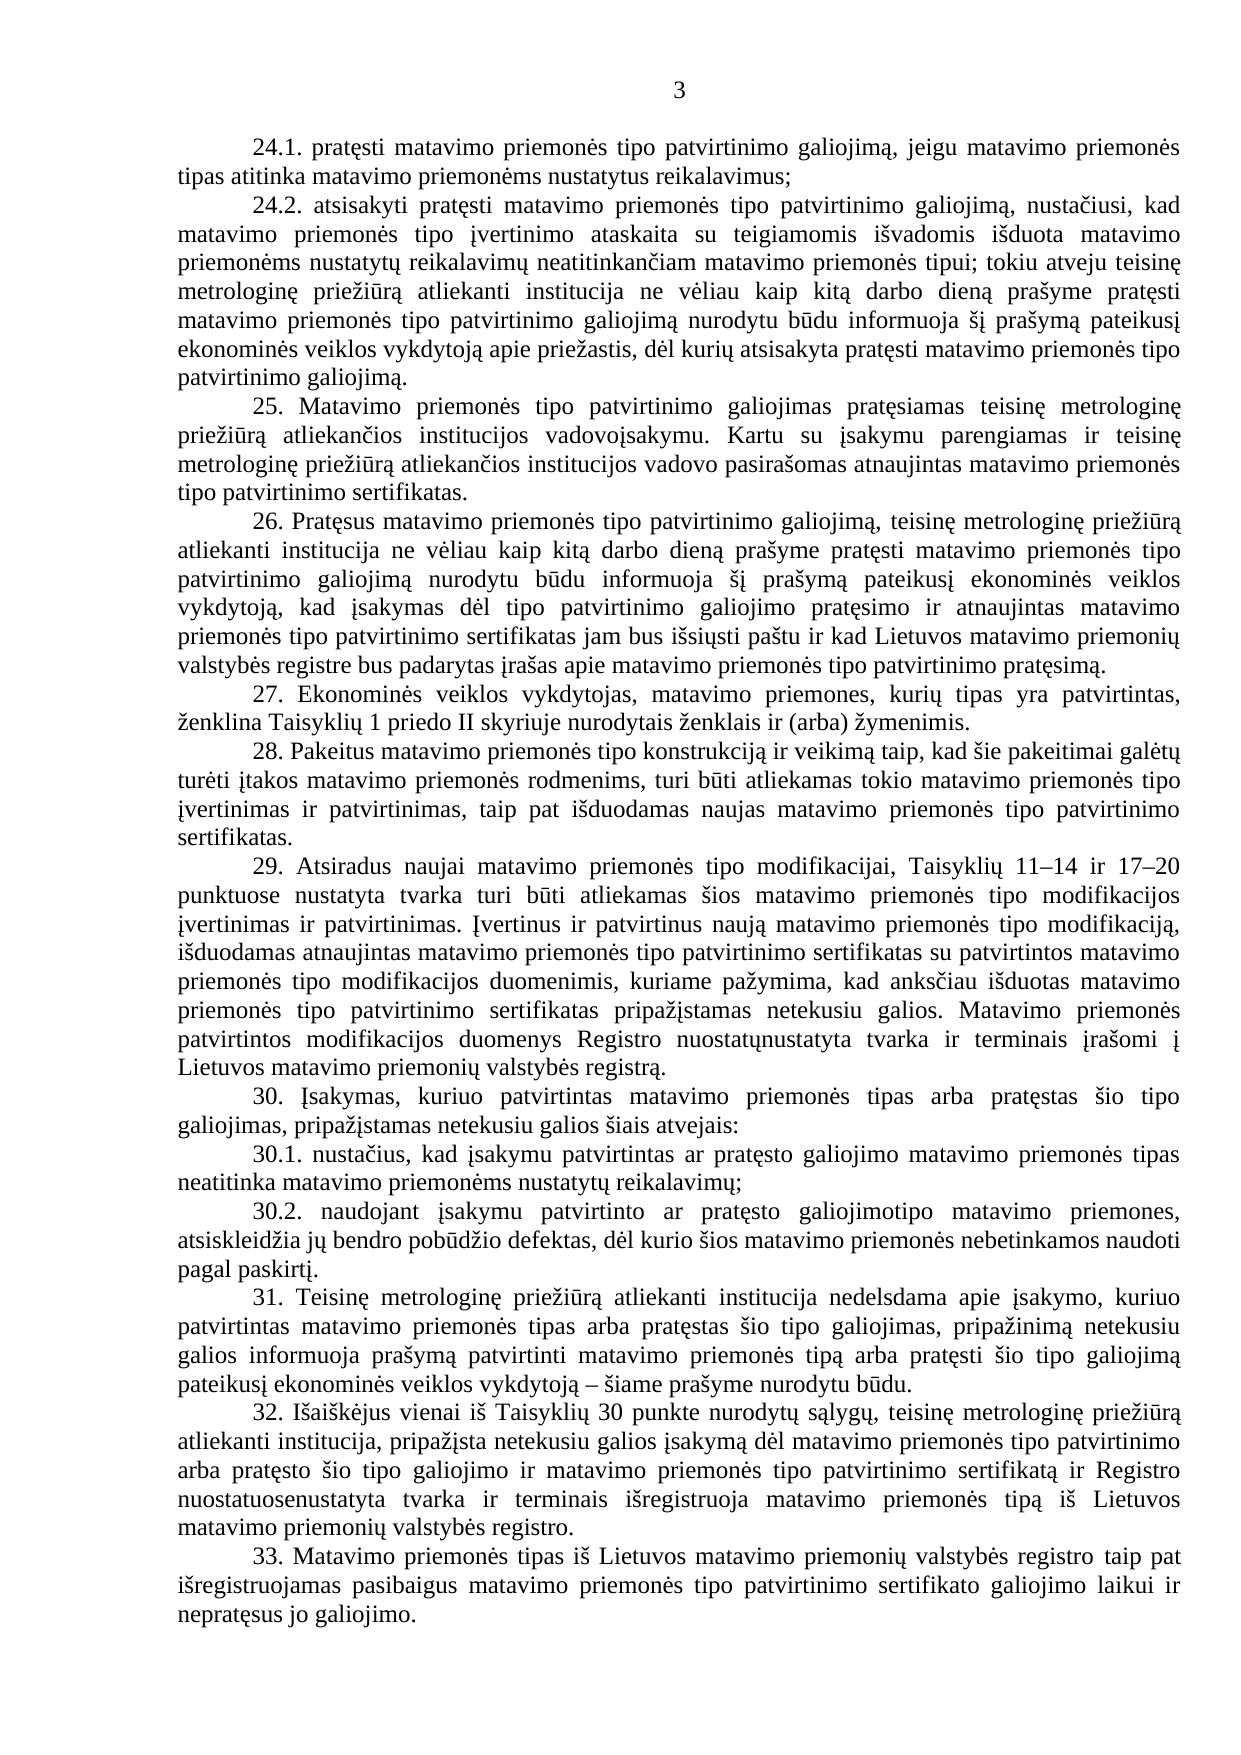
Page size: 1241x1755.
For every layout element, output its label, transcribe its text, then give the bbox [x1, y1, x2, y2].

text 25. Matavimo priemonės tipo patvirtinimo galiojimas pratęsiamas teisinę metrologinę priežiūrą atliekančios institucijos vadovoįsakymu. Kartu su įsakymu parengiamas ir teisinę metrologinę priežiūrą atliekančios institucijos vadovo pasirašomas atnaujintas matavimo priemonės tipo patvirtinimo sertifikatas. [177, 391, 1181, 506]
text 24.2. atsisakyti pratęsti matavimo priemonės tipo patvirtinimo galiojimą, nustačiusi, kad matavimo priemonės tipo įvertinimo ataskaita su teigiamomis išvadomis išduota matavimo priemonėms nustatytų reikalavimų neatitinkančiam matavimo priemonės tipui; tokiu atveju teisinę metrologinę priežiūrą atliekanti institucija ne vėliau kaip kitą darbo dieną prašyme pratęsti matavimo priemonės tipo patvirtinimo galiojimą nurodytu būdu informuoja šį prašymą pateikusį ekonominės veiklos vykdytoją apie priežastis, dėl kurių atsisakyta pratęsti matavimo priemonės tipo patvirtinimo galiojimą. [177, 190, 1181, 391]
text 33. Matavimo priemonės tipas iš Lietuvos matavimo priemonių valstybės registro taip pat išregistruojamas pasibaigus matavimo priemonės tipo patvirtinimo sertifikato galiojimo laikui ir nepratęsus jo galiojimo. [177, 1541, 1181, 1627]
text 27. Ekonominės veiklos vykdytojas, matavimo priemones, kurių tipas yra patvirtintas, ženklina Taisyklių 1 priedo II skyriuje nurodytais ženklais ir (arba) žymenimis. [177, 679, 1181, 736]
text 29. Atsiradus naujai matavimo priemonės tipo modifikacijai, Taisyklių 11–14 ir 17–20 punktuose nustatyta tvarka turi būti atliekamas šios matavimo priemonės tipo modifikacijos įvertinimas ir patvirtinimas. Įvertinus ir patvirtinus naują matavimo priemonės tipo modifikaciją, išduodamas atnaujintas matavimo priemonės tipo patvirtinimo sertifikatas su patvirtintos matavimo priemonės tipo modifikacijos duomenimis, kuriame pažymima, kad anksčiau išduotas matavimo priemonės tipo patvirtinimo sertifikatas pripažįstamas netekusiu galios. Matavimo priemonės patvirtintos modifikacijos duomenys Registro nuostatųnustatyta tvarka ir terminais įrašomi į Lietuvos matavimo priemonių valstybės registrą. [177, 851, 1181, 1081]
text 28. Pakeitus matavimo priemonės tipo konstrukciją ir veikimą taip, kad šie pakeitimai galėtų turėti įtakos matavimo priemonės rodmenims, turi būti atliekamas tokio matavimo priemonės tipo įvertinimas ir patvirtinimas, taip pat išduodamas naujas matavimo priemonės tipo patvirtinimo sertifikatas. [177, 736, 1181, 851]
text 32. Išaiškėjus vienai iš Taisyklių 30 punkte nurodytų sąlygų, teisinę metrologinę priežiūrą atliekanti institucija, pripažįsta netekusiu galios įsakymą dėl matavimo priemonės tipo patvirtinimo arba pratęsto šio tipo galiojimo ir matavimo priemonės tipo patvirtinimo sertifikatą ir Registro nuostatuosenustatyta tvarka ir terminais išregistruoja matavimo priemonės tipą iš Lietuvos matavimo priemonių valstybės registro. [177, 1397, 1181, 1541]
text 30. Įsakymas, kuriuo patvirtintas matavimo priemonės tipas arba pratęstas šio tipo galiojimas, pripažįstamas netekusiu galios šiais atvejais: [177, 1081, 1181, 1139]
text 31. Teisinę metrologinę priežiūrą atliekanti institucija nedelsdama apie įsakymo, kuriuo patvirtintas matavimo priemonės tipas arba pratęstas šio tipo galiojimas, pripažinimą netekusiu galios informuoja prašymą patvirtinti matavimo priemonės tipą arba pratęsti šio tipo galiojimą pateikusį ekonominės veiklos vykdytoją – šiame prašyme nurodytu būdu. [177, 1282, 1181, 1397]
text 24.1. pratęsti matavimo priemonės tipo patvirtinimo galiojimą, jeigu matavimo priemonės tipas atitinka matavimo priemonėms nustatytus reikalavimus; [177, 132, 1181, 190]
text 30.2. naudojant įsakymu patvirtinto ar pratęsto galiojimotipo matavimo priemones, atsiskleidžia jų bendro pobūdžio defektas, dėl kurio šios matavimo priemonės nebetinkamos naudoti pagal paskirtį. [177, 1196, 1181, 1282]
text 26. Pratęsus matavimo priemonės tipo patvirtinimo galiojimą, teisinę metrologinę priežiūrą atliekanti institucija ne vėliau kaip kitą darbo dieną prašyme pratęsti matavimo priemonės tipo patvirtinimo galiojimą nurodytu būdu informuoja šį prašymą pateikusį ekonominės veiklos vykdytoją, kad įsakymas dėl tipo patvirtinimo galiojimo pratęsimo ir atnaujintas matavimo priemonės tipo patvirtinimo sertifikatas jam bus išsiųsti paštu ir kad Lietuvos matavimo priemonių valstybės registre bus padarytas įrašas apie matavimo priemonės tipo patvirtinimo pratęsimą. [177, 506, 1181, 679]
text 30.1. nustačius, kad įsakymu patvirtintas ar pratęsto galiojimo matavimo priemonės tipas neatitinka matavimo priemonėms nustatytų reikalavimų; [177, 1139, 1181, 1196]
